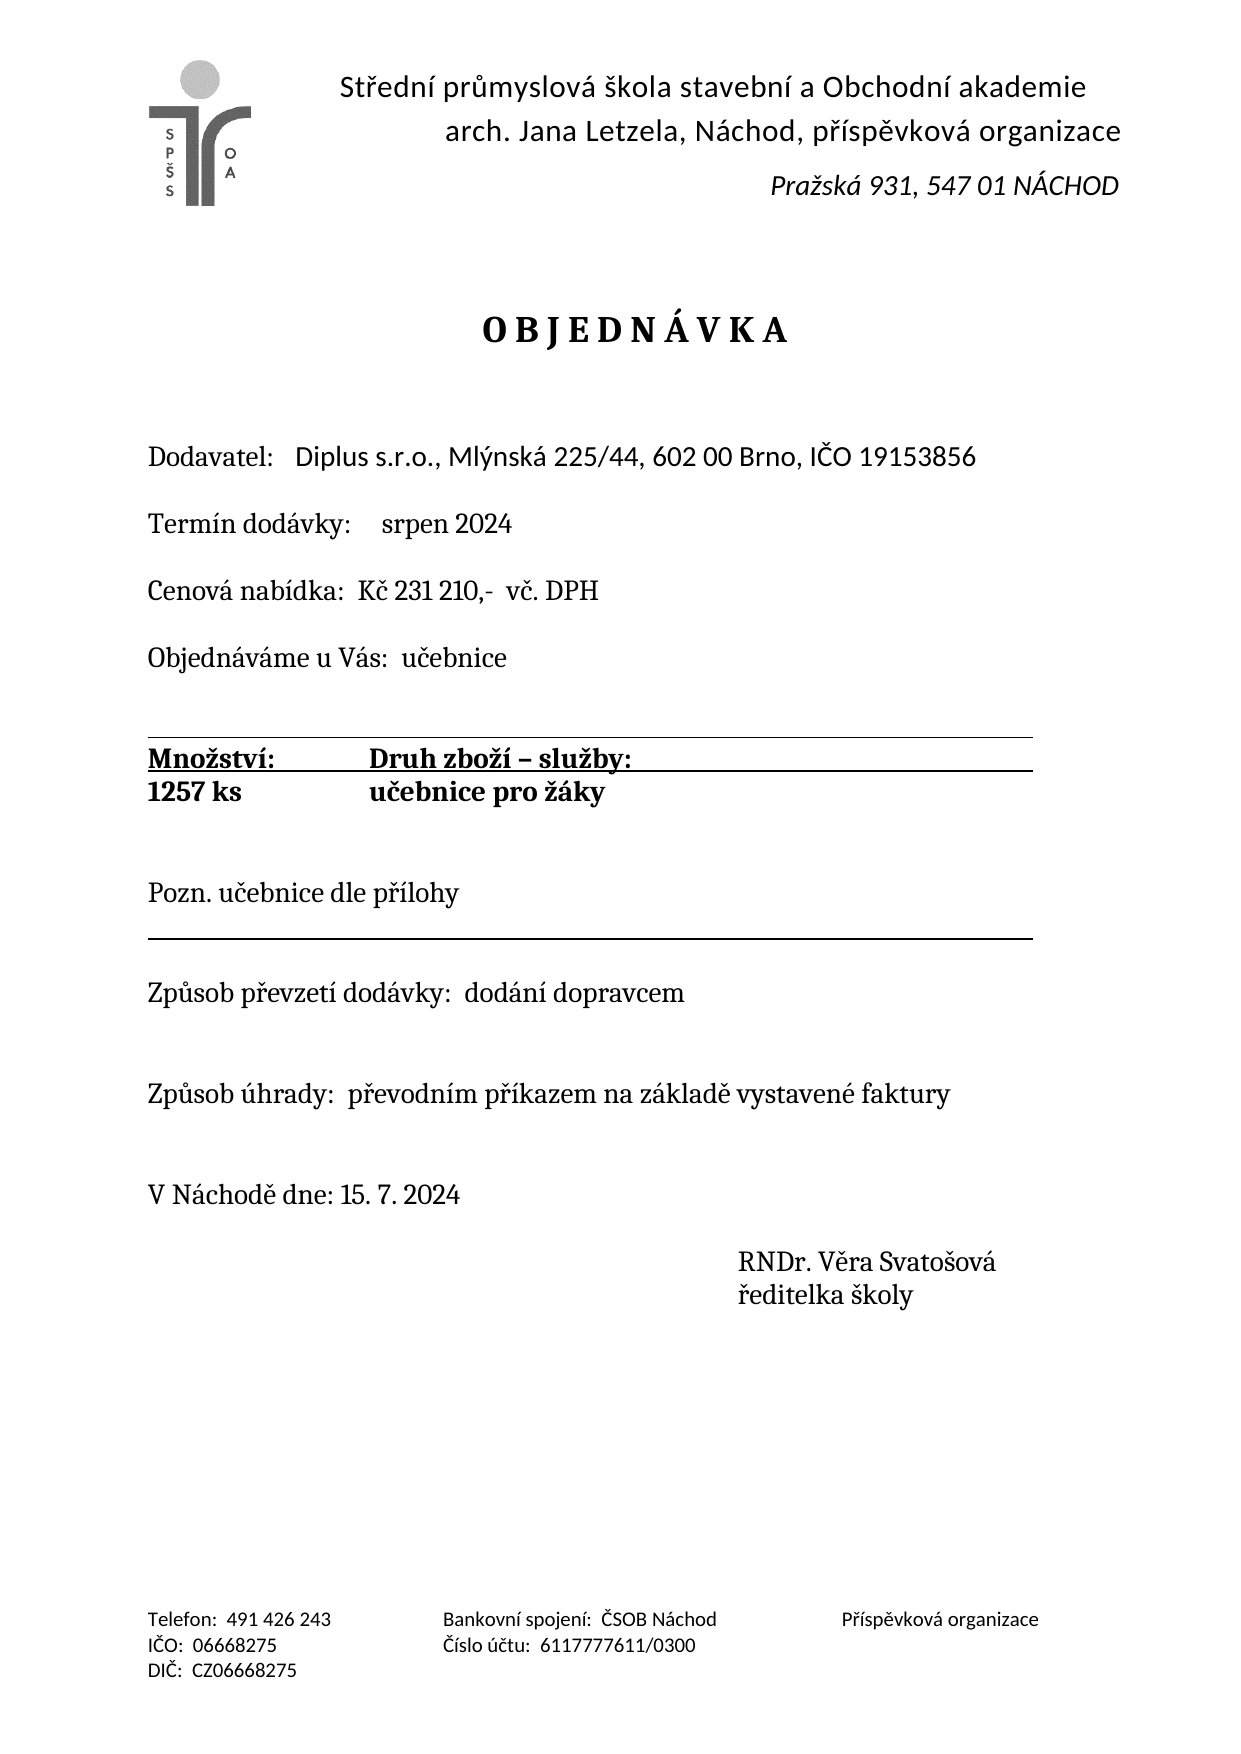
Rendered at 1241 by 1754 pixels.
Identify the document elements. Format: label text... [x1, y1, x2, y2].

text Způsob úhrady: převodním příkazem na základě vystavené faktury [148, 1077, 1122, 1111]
text 1257 ks učebnice pro žáky [148, 775, 1122, 809]
text O B J E D N Á V K A [148, 308, 1122, 352]
text Objednáváme u Vás: učebnice [148, 641, 1122, 675]
text ředitelka školy [148, 1278, 1122, 1312]
text Množství: Druh zboží – služby: [148, 742, 1122, 775]
text Termín dodávky: srpen 2024 [148, 507, 1122, 541]
text V Náchodě dne: 15. 7. 2024 [148, 1178, 1122, 1211]
text RNDr. Věra Svatošová [148, 1245, 1122, 1278]
text Dodavatel: Diplus s.r.o., Mlýnská 225/44, 602 00 Brno, IČO 19153856 [148, 438, 1122, 473]
text Způsob převzetí dodávky: dodání dopravcem [148, 977, 1122, 1010]
text Cenová nabídka: Kč 231 210,- vč. DPH [148, 574, 1122, 608]
text Pozn. učebnice dle přílohy [148, 876, 1122, 909]
